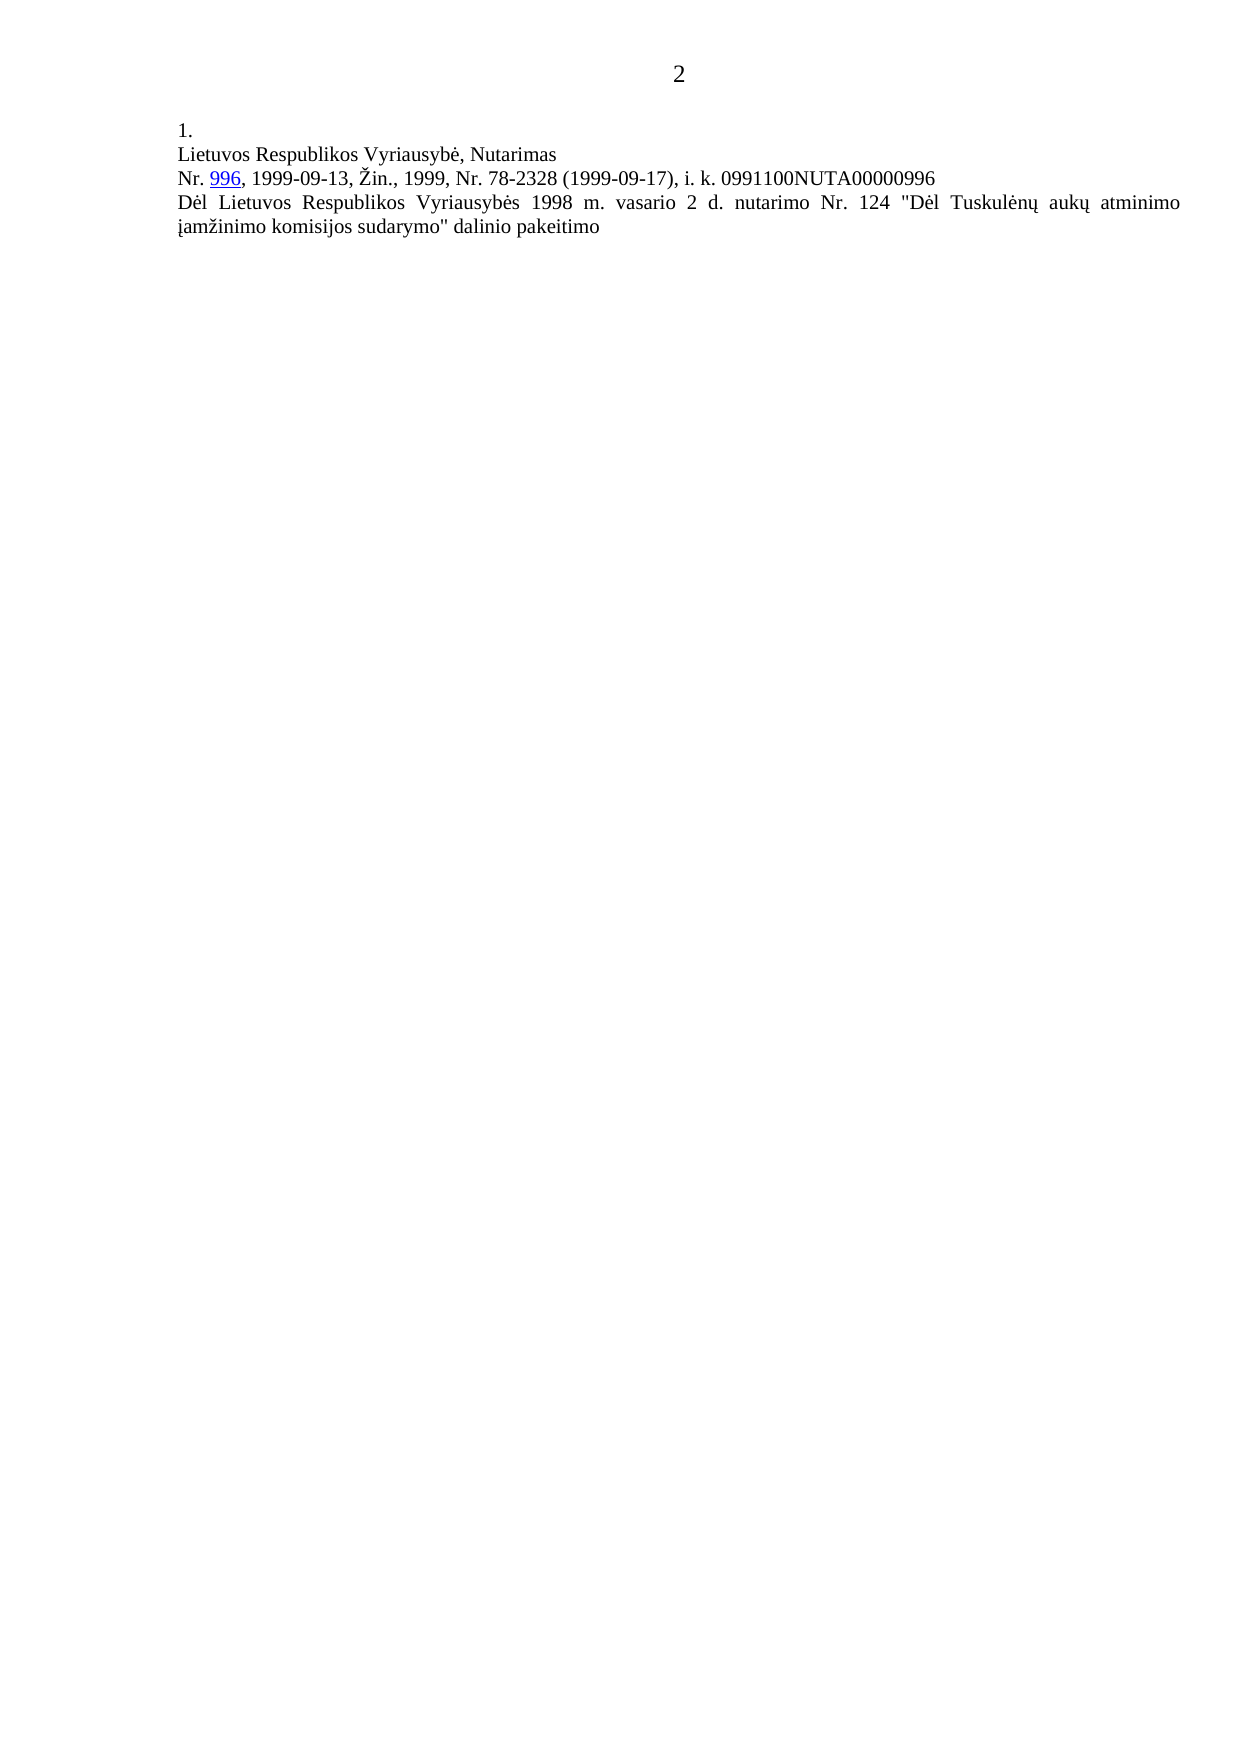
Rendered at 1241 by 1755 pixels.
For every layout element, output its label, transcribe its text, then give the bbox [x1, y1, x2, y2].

text Lietuvos Respublikos Vyriausybė, Nutarimas [177, 142, 1181, 166]
text Nr. 996, 1999-09-13, Žin., 1999, Nr. 78-2328 (1999-09-17), i. k. 0991100NUTA00000996 [177, 166, 1181, 190]
text Dėl Lietuvos Respublikos Vyriausybės 1998 m. vasario 2 d. nutarimo Nr. 124 "Dėl Tuskulėnų aukų atminimo įamžinimo komisijos sudarymo" dalinio pakeitimo [177, 190, 1181, 238]
text 1. [177, 118, 1181, 142]
